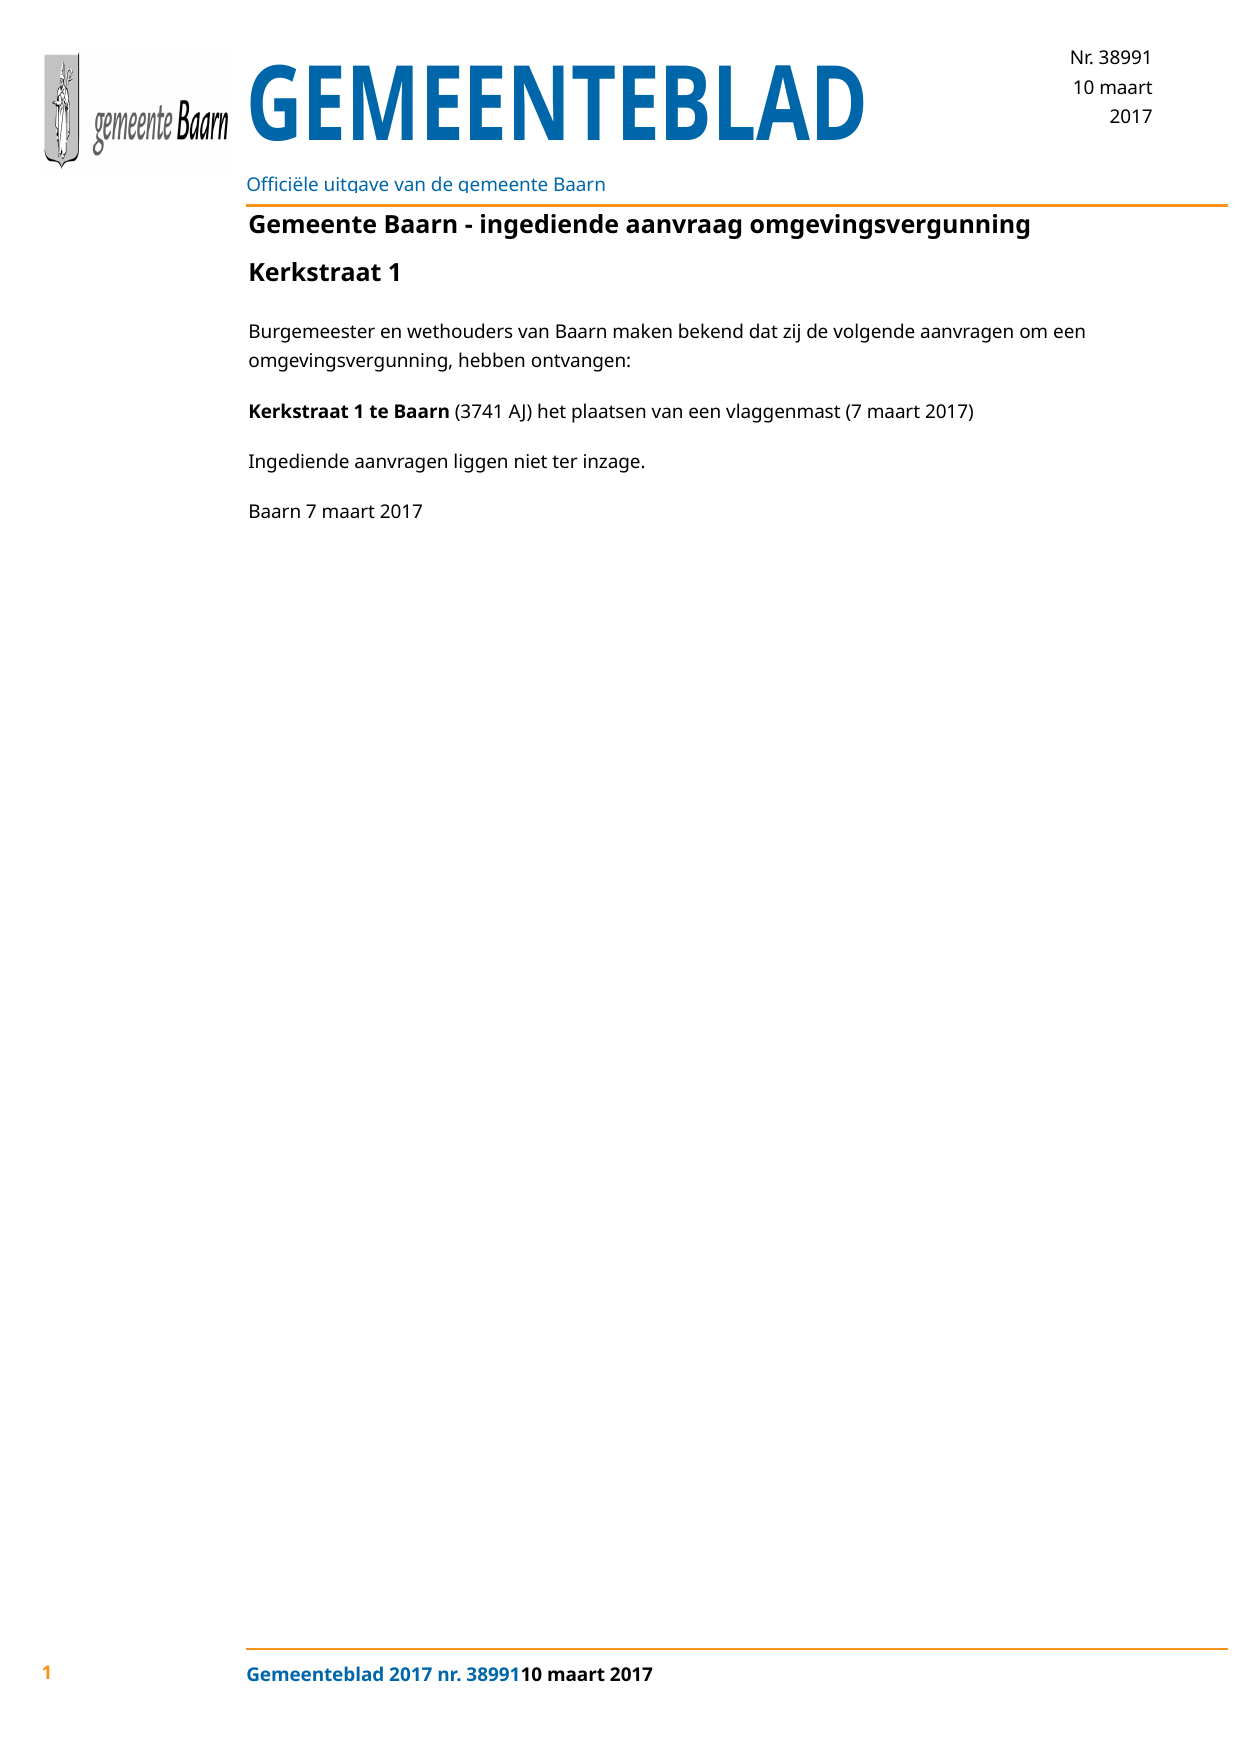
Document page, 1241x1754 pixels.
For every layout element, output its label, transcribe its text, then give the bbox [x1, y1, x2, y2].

picture [41, 47, 231, 172]
text Ingediende aanvragen liggen niet ter inzage. [248, 448, 1152, 474]
text Burgemeester en wethouders van Baarn maken bekend dat zij de volgende aanvragen om een omgevingsvergunning, hebben ontvangen: [248, 318, 1152, 373]
text Kerkstraat 1 te Baarn (3741 AJ) het plaatsen van een vlaggenmast (7 maart 2017) [248, 398, 1152, 424]
text Baarn 7 maart 2017 [248, 499, 1152, 524]
text Gemeente Baarn - ingediende aanvraag omgevingsvergunning Kerkstraat 1 [248, 207, 1152, 288]
